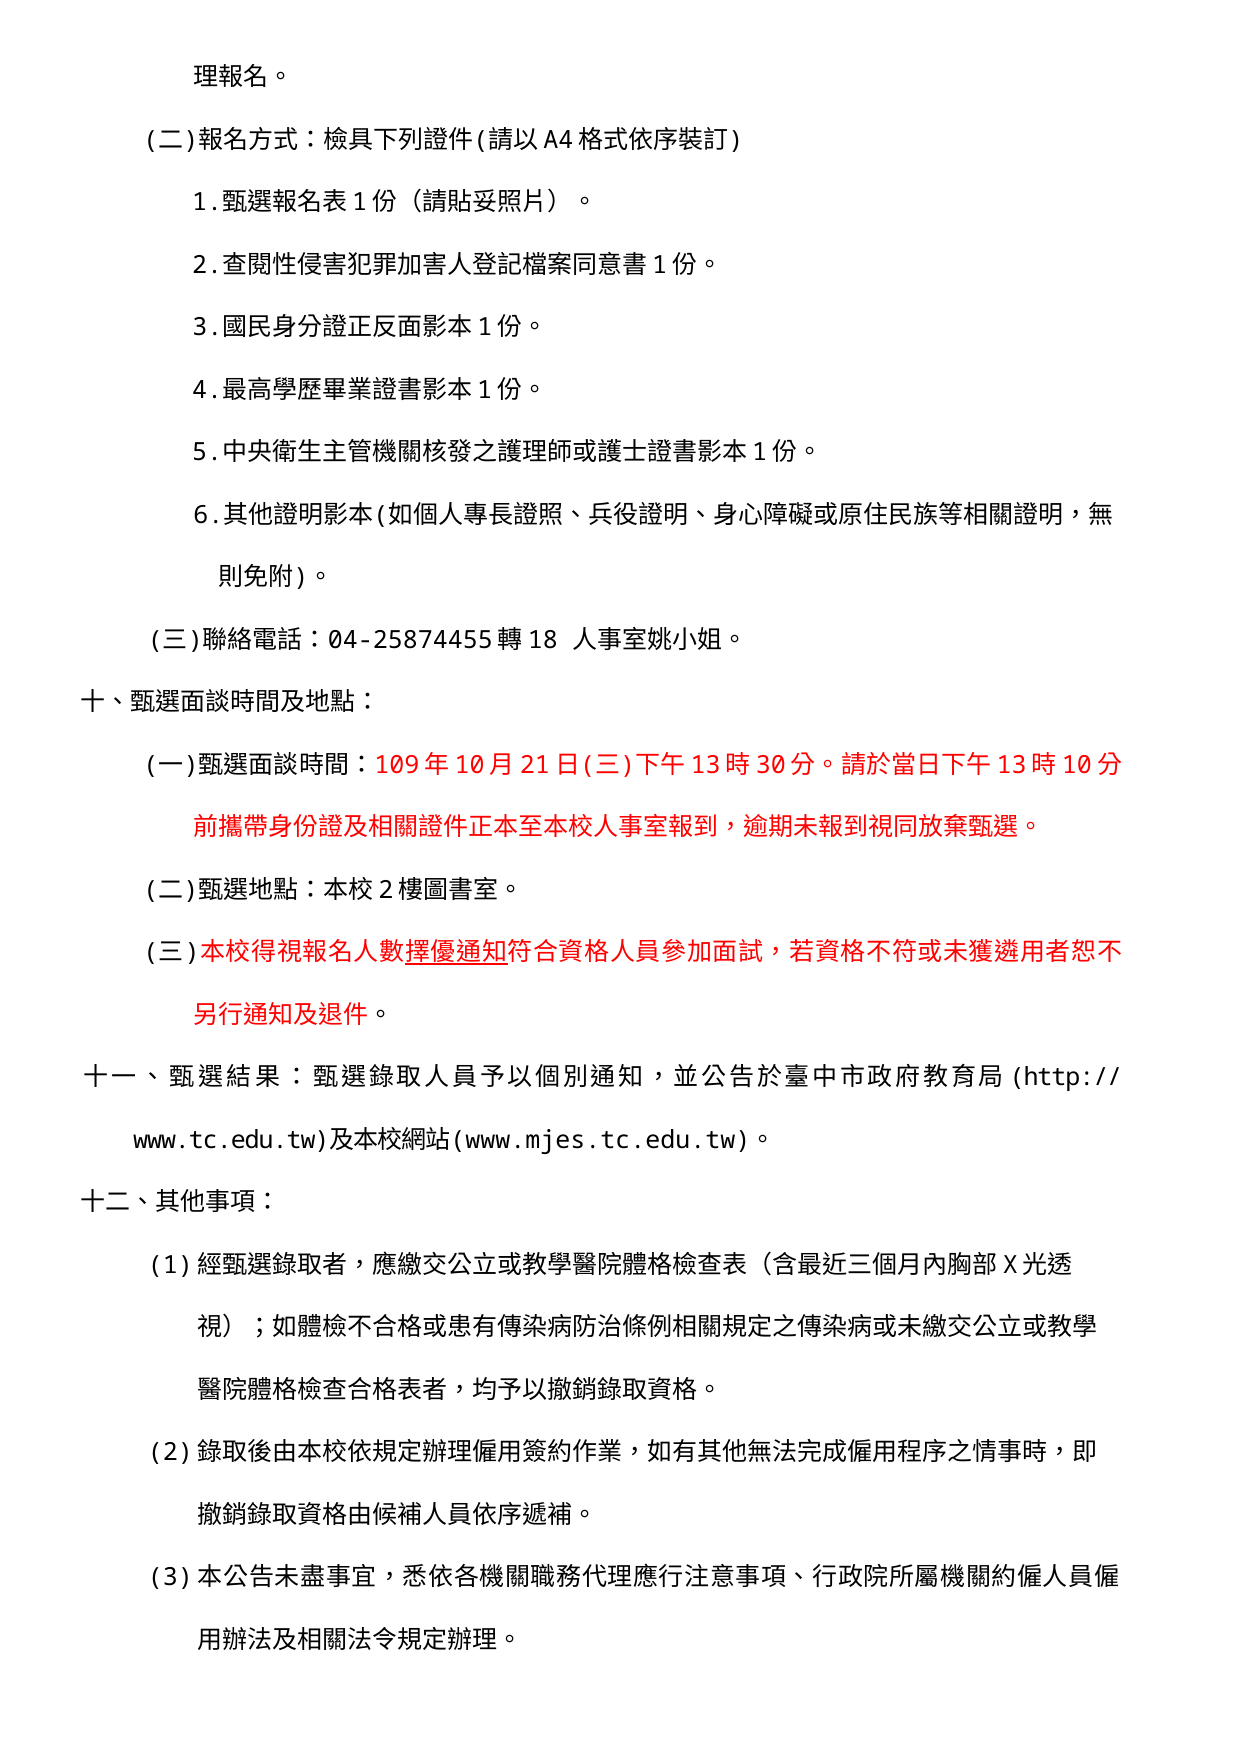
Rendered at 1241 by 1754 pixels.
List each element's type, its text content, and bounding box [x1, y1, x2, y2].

text 2.查閱性侵害犯罪加害人登記檔案同意書1份。 [192, 221, 1122, 283]
text (二)甄選地點：本校2樓圖書室。 [143, 846, 1122, 908]
text (三)聯絡電話：04-25874455轉18 人事室姚小姐。 [148, 596, 1122, 658]
text 十二、其他事項： [81, 1158, 1122, 1221]
text 十一、甄選結果：甄選錄取人員予以個別通知，並公告於臺中市政府教育局(http://www.tc.edu.tw)及本校網站(www.mjes.tc.edu.tw)。 [83, 1033, 1122, 1158]
text (一)甄選面談時間：109年10月21日(三)下午13時30分。請於當日下午13時10分前攜帶身份證及相關證件正本至本校人事室報到，逾期未報到視同放棄甄選。 [143, 721, 1122, 846]
text 6.其他證明影本(如個人專長證照、兵役證明、身心障礙或原住民族等相關證明，無則免附)。 [193, 471, 1122, 596]
text 4.最高學歷畢業證書影本1份。 [192, 346, 1122, 408]
text (二)報名方式：檢具下列證件(請以A4格式依序裝訂) [143, 96, 1122, 158]
text 理報名。 [143, 33, 1122, 96]
list 經甄選錄取者，應繳交公立或教學醫院體格檢查表（含最近三個月內胸部X光透視）；如體檢不合格或患有傳染病防治條例相關規定之傳染病或未繳交公立或教學醫院體格檢查合格表者，均予以撤銷錄取資格。 [148, 1221, 1122, 1408]
list 本公告未盡事宜，悉依各機關職務代理應行注意事項、行政院所屬機關約僱人員僱用辦法及相關法令規定辦理。 [148, 1533, 1122, 1658]
text 3.國民身分證正反面影本1份。 [192, 283, 1122, 346]
text 十、甄選面談時間及地點： [81, 658, 1122, 721]
list 錄取後由本校依規定辦理僱用簽約作業，如有其他無法完成僱用程序之情事時，即撤銷錄取資格由候補人員依序遞補。 [148, 1408, 1122, 1533]
text 5.中央衛生主管機關核發之護理師或護士證書影本1份。 [192, 408, 1122, 471]
text 1.甄選報名表1份（請貼妥照片）。 [192, 158, 1122, 221]
text (三)本校得視報名人數擇優通知符合資格人員參加面試，若資格不符或未獲遴用者恕不另行通知及退件。 [143, 908, 1122, 1033]
